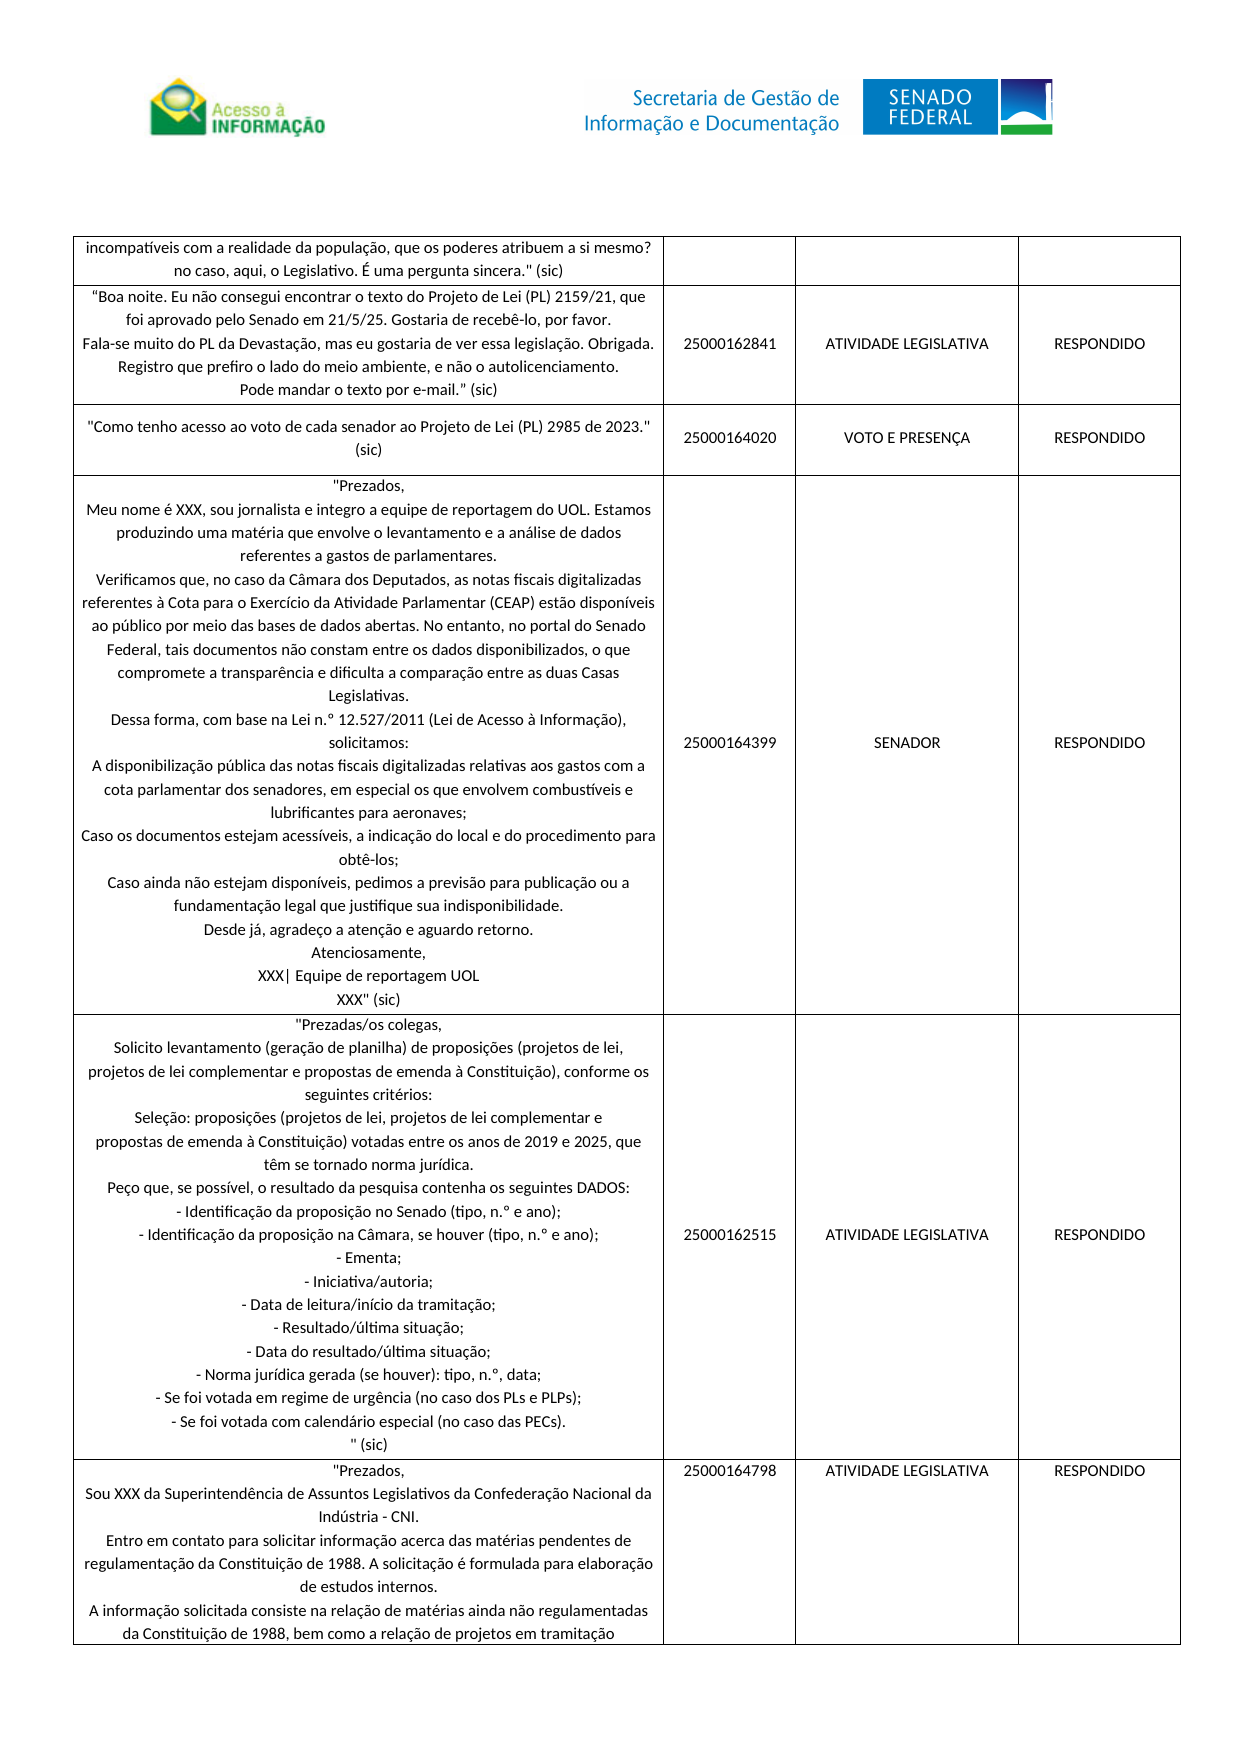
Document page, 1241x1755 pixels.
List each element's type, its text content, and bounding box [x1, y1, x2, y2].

table_cell “Boa noite. Eu não consegui encontrar o texto do Projeto de Lei (PL) 2159/21, que foi aprovado pelo Senado em 21/5/25. Gostaria de recebê-lo, por favor. Fala-se muito do PL da Devastação, mas eu gostaria de ver essa legislação. Obrigada. Registro que prefiro o lado do meio ambiente, e não o autolicenciamento. Pode mandar o texto por e-mail.” (sic) [74, 286, 663, 404]
table_cell 25000164020 [664, 405, 795, 474]
table_cell [664, 237, 795, 285]
table_cell RESPONDIDO [1019, 405, 1180, 474]
table_cell 25000162841 [664, 286, 795, 404]
table_cell VOTO E PRESENÇA [796, 405, 1018, 474]
table_cell ATIVIDADE LEGISLATIVA [796, 1460, 1018, 1644]
table_cell [1019, 237, 1180, 285]
table_cell "Prezados, Meu nome é XXX, sou jornalista e integro a equipe de reportagem do UOL. Estamos produzindo uma matéria que envolve o levantamento e a análise de dados referentes a gastos de parlamentares. Verificamos que, no caso da Câmara dos Deputados, as notas fiscais digitalizadas referentes à Cota para o Exercício da Atividade Parlamentar (CEAP) estão disponíveis ao público por meio das bases de dados abertas. No entanto, no portal do Senado Federal, tais documentos não constam entre os dados disponibilizados, o que compromete a transparência e dificulta a comparação entre as duas Casas Legislativas. Dessa forma, com base na Lei n.º 12.527/2011 (Lei de Acesso à Informação), solicitamos: A disponibilização pública das notas fiscais digitalizadas relativas aos gastos com a cota parlamentar dos senadores, em especial os que envolvem combustíveis e lubrificantes para aeronaves; Caso os documentos estejam acessíveis, a indicação do local e do procedimento para obtê-los; Caso ainda não estejam disponíveis, pedimos a previsão para publicação ou a fundamentação legal que justifique sua indisponibilidade. Desde já, agradeço a atenção e aguardo retorno. Atenciosamente, XXX| Equipe de reportagem UOL XXX" (sic) [74, 476, 663, 1013]
table_cell [796, 237, 1018, 285]
table_cell incompatíveis com a realidade da população, que os poderes atribuem a si mesmo? no caso, aqui, o Legislativo. É uma pergunta sincera." (sic) [74, 237, 663, 285]
table_cell SENADOR [796, 476, 1018, 1013]
table_cell 25000164798 [664, 1460, 795, 1644]
table_cell ATIVIDADE LEGISLATIVA [796, 286, 1018, 404]
table_cell "Como tenho acesso ao voto de cada senador ao Projeto de Lei (PL) 2985 de 2023." (sic) [74, 405, 663, 474]
table_cell 25000164399 [664, 476, 795, 1013]
table_cell RESPONDIDO [1019, 1460, 1180, 1644]
table_cell RESPONDIDO [1019, 286, 1180, 404]
table_cell 25000162515 [664, 1015, 795, 1459]
table_cell RESPONDIDO [1019, 1015, 1180, 1459]
table_cell "Prezados, Sou XXX da Superintendência de Assuntos Legislativos da Confederação Nacional da Indústria - CNI. Entro em contato para solicitar informação acerca das matérias pendentes de regulamentação da Constituição de 1988. A solicitação é formulada para elaboração de estudos internos. A informação solicitada consiste na relação de matérias ainda não regulamentadas da Constituição de 1988, bem como a relação de projetos em tramitação [74, 1460, 663, 1644]
table_cell "Prezadas/os colegas, Solicito levantamento (geração de planilha) de proposições (projetos de lei, projetos de lei complementar e propostas de emenda à Constituição), conforme os seguintes critérios: Seleção: proposições (projetos de lei, projetos de lei complementar e propostas de emenda à Constituição) votadas entre os anos de 2019 e 2025, que têm se tornado norma jurídica. Peço que, se possível, o resultado da pesquisa contenha os seguintes DADOS: - Identificação da proposição no Senado (tipo, n.º e ano); - Identificação da proposição na Câmara, se houver (tipo, n.º e ano); - Ementa; - Iniciativa/autoria; - Data de leitura/início da tramitação; - Resultado/última situação; - Data do resultado/última situação; - Norma jurídica gerada (se houver): tipo, n.º, data; - Se foi votada em regime de urgência (no caso dos PLs e PLPs); - Se foi votada com calendário especial (no caso das PECs). " (sic) [74, 1015, 663, 1459]
table_cell ATIVIDADE LEGISLATIVA [796, 1015, 1018, 1459]
table_cell RESPONDIDO [1019, 476, 1180, 1013]
